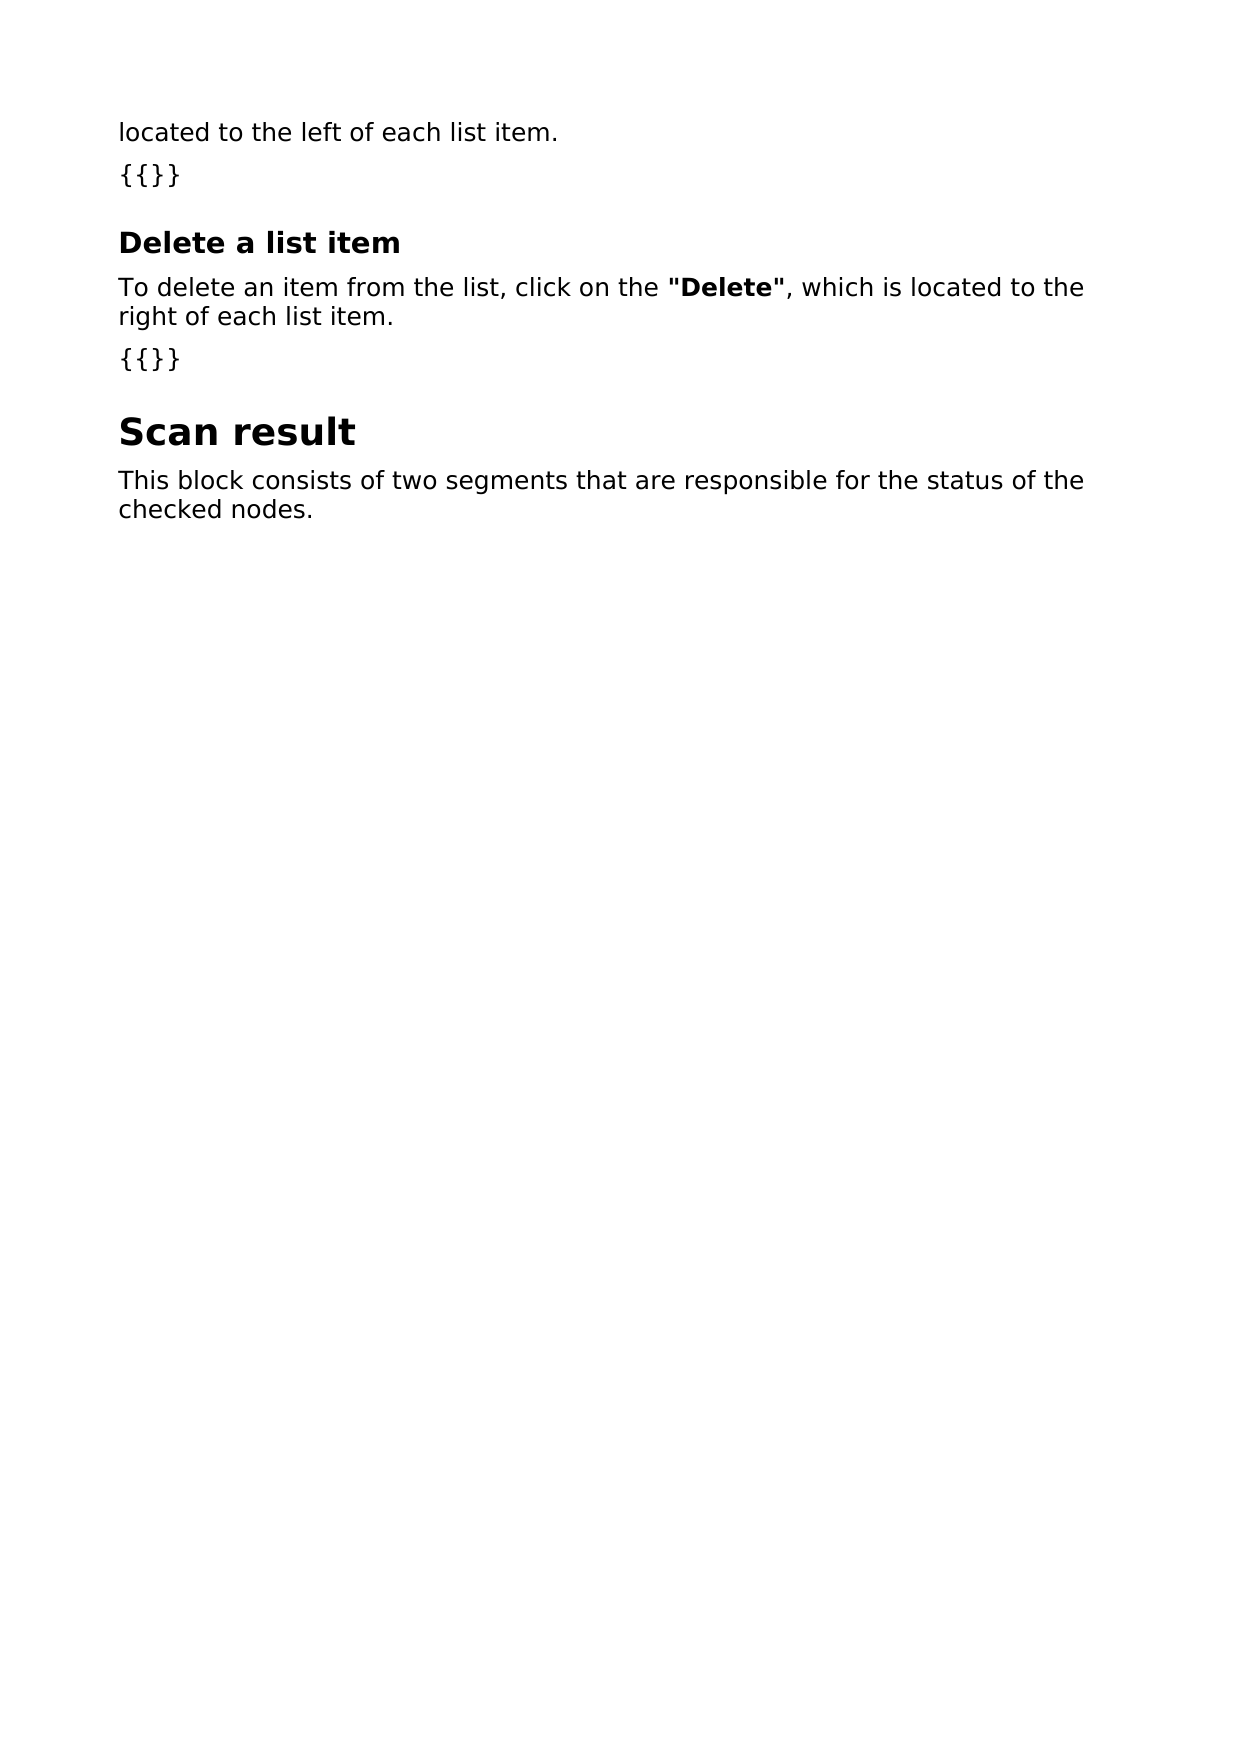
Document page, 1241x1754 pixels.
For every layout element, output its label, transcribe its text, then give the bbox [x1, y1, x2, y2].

subtitle Delete a list item [118, 226, 1122, 260]
text {{}} [118, 344, 1122, 373]
text located to the left of each list item. [118, 118, 1122, 147]
subtitle Scan result [118, 410, 1122, 454]
text This block consists of two segments that are responsible for the status of the checked nodes. [118, 467, 1122, 525]
text To delete an item from the list, click on the "Delete", which is located to the right of each list item. [118, 273, 1122, 331]
text {{}} [118, 160, 1122, 189]
